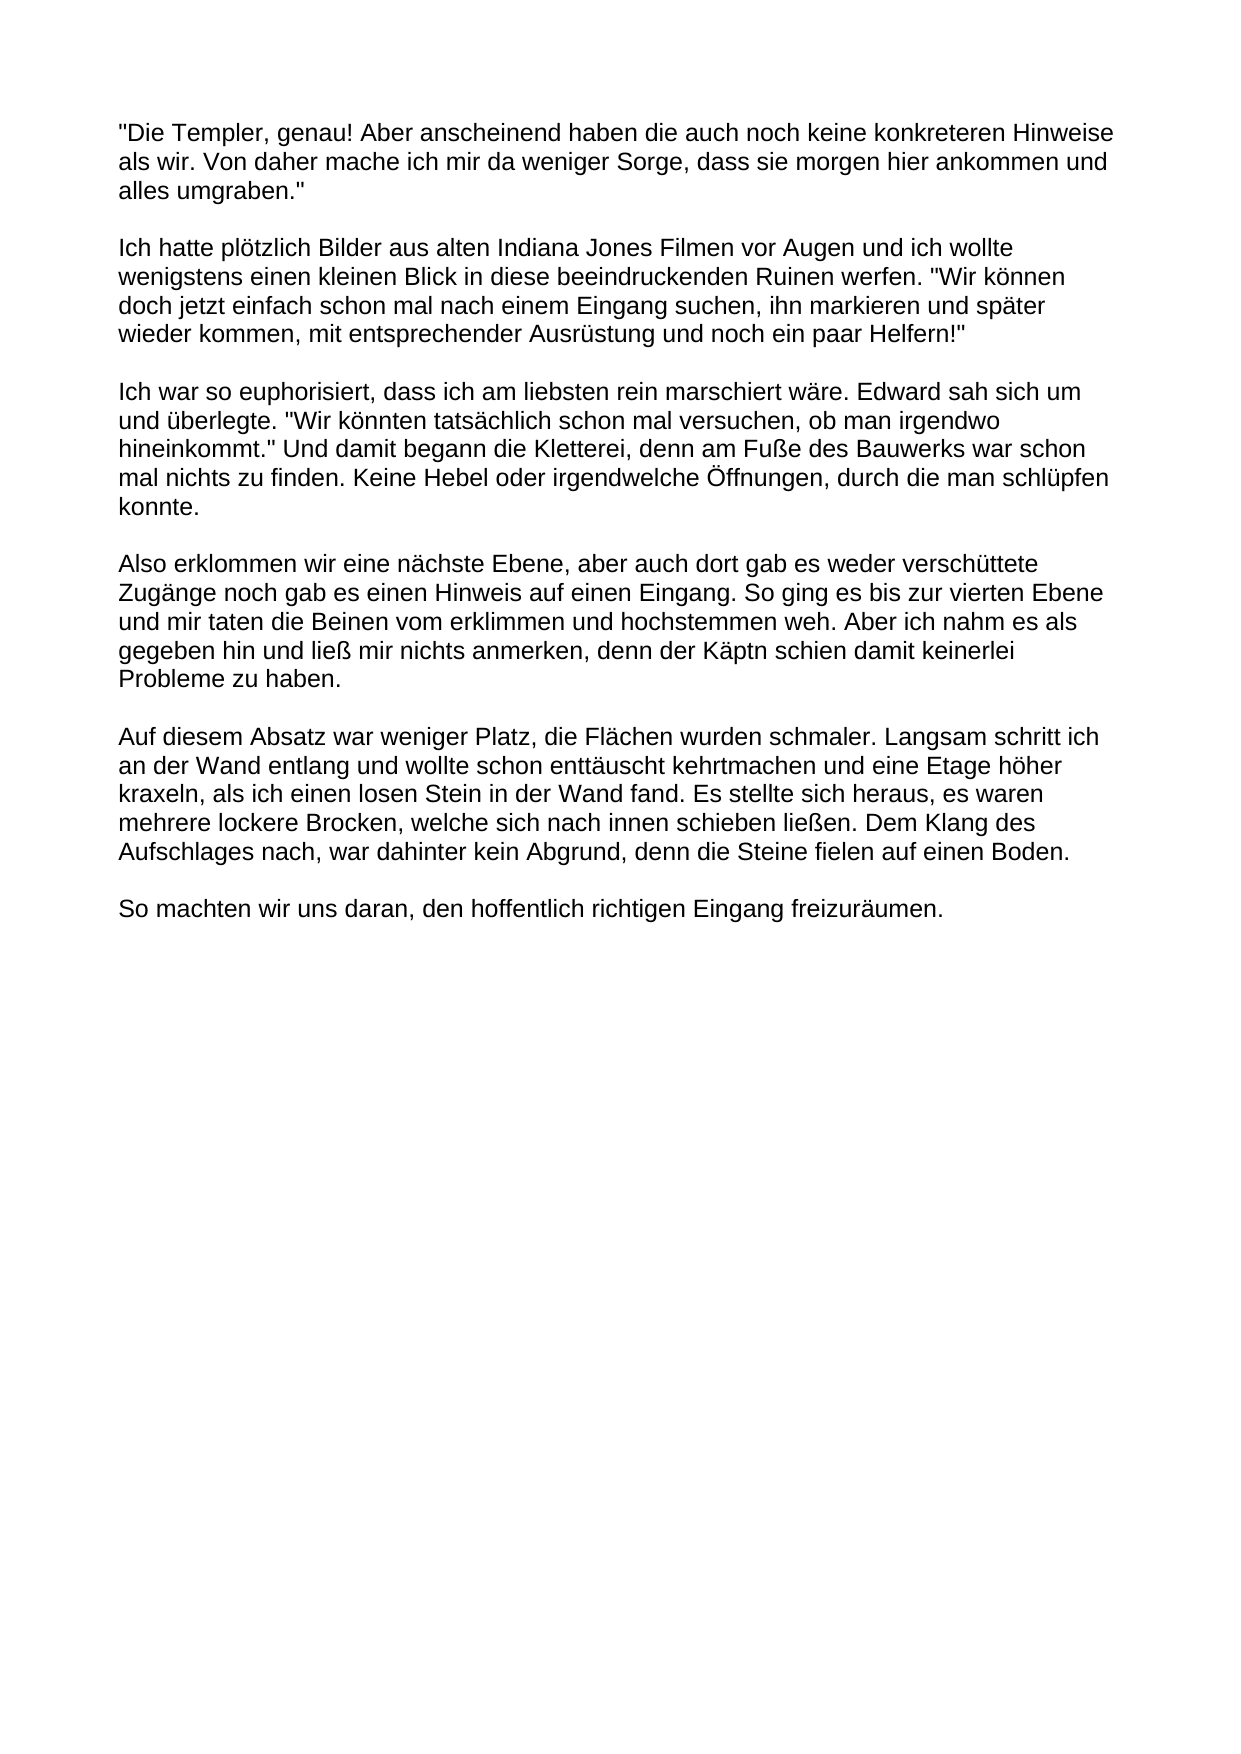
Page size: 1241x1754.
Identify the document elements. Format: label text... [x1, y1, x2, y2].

text Auf diesem Absatz war weniger Platz, die Flächen wurden schmaler. Langsam schritt ich an der Wand entlang und wollte schon enttäuscht kehrtmachen und eine Etage höher kraxeln, als ich einen losen Stein in der Wand fand. Es stellte sich heraus, es waren mehrere lockere Brocken, welche sich nach innen schieben ließen. Dem Klang des Aufschlages nach, war dahinter kein Abgrund, denn die Steine fielen auf einen Boden. [118, 722, 1122, 866]
text "Die Templer, genau! Aber anscheinend haben die auch noch keine konkreteren Hinweise als wir. Von daher mache ich mir da weniger Sorge, dass sie morgen hier ankommen und alles umgraben." [118, 118, 1122, 204]
text Ich war so euphorisiert, dass ich am liebsten rein marschiert wäre. Edward sah sich um und überlegte. "Wir könnten tatsächlich schon mal versuchen, ob man irgendwo hineinkommt." Und damit begann die Kletterei, denn am Fuße des Bauwerks war schon mal nichts zu finden. Keine Hebel oder irgendwelche Öffnungen, durch die man schlüpfen konnte. [118, 377, 1122, 521]
text So machten wir uns daran, den hoffentlich richtigen Eingang freizuräumen. [118, 894, 1122, 923]
text Ich hatte plötzlich Bilder aus alten Indiana Jones Filmen vor Augen und ich wollte wenigstens einen kleinen Blick in diese beeindruckenden Ruinen werfen. "Wir können doch jetzt einfach schon mal nach einem Eingang suchen, ihn markieren und später wieder kommen, mit entsprechender Ausrüstung und noch ein paar Helfern!" [118, 233, 1122, 348]
text Also erklommen wir eine nächste Ebene, aber auch dort gab es weder verschüttete Zugänge noch gab es einen Hinweis auf einen Eingang. So ging es bis zur vierten Ebene und mir taten die Beinen vom erklimmen und hochstemmen weh. Aber ich nahm es als gegeben hin und ließ mir nichts anmerken, denn der Käptn schien damit keinerlei Probleme zu haben. [118, 549, 1122, 693]
